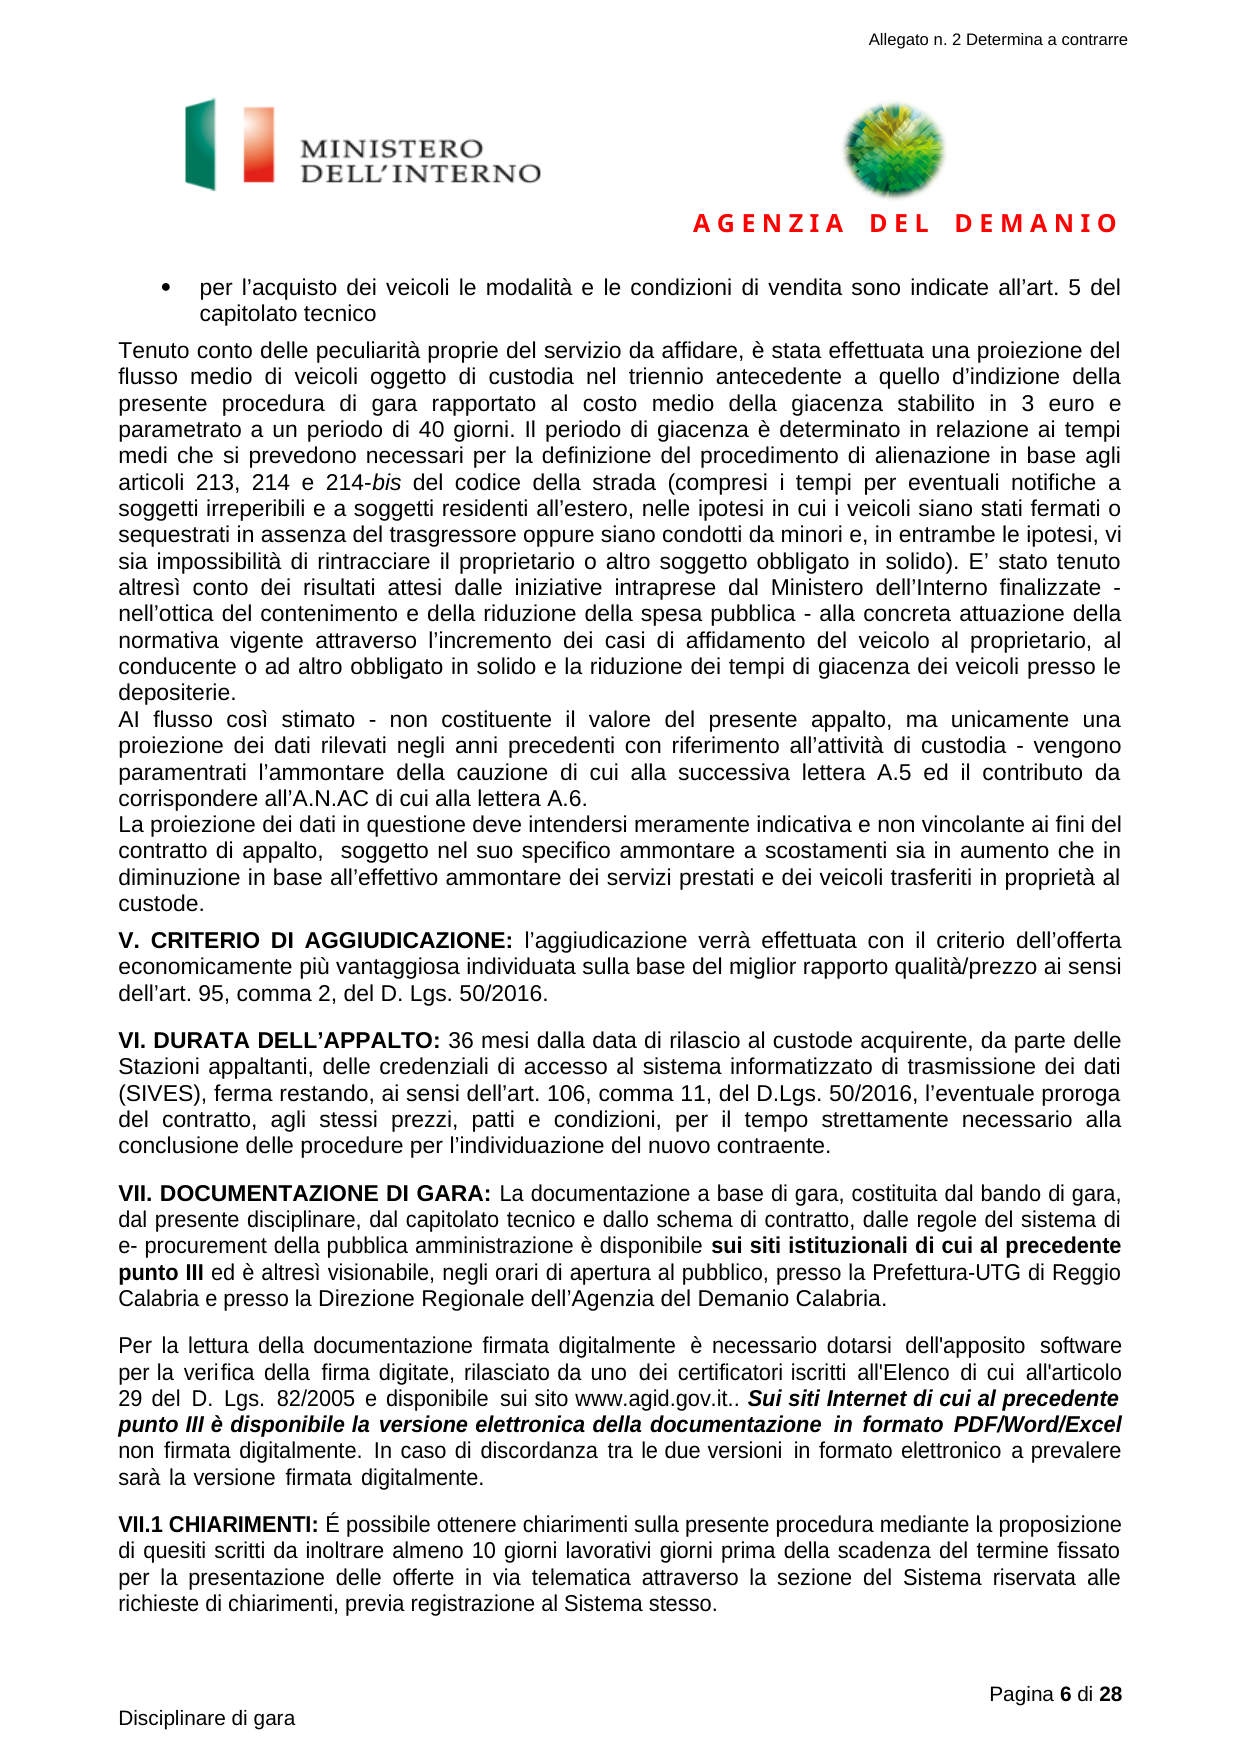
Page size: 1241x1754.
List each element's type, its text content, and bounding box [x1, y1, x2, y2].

text VI. DURATA DELL’APPALTO: 36 mesi dalla data di rilascio al custode acquirente, da parte delle Stazioni appaltanti, delle credenziali di accesso al sistema informatizzato di trasmissione dei dati (SIVES), ferma restando, ai sensi dell’art. 106, comma 11, del D.Lgs. 50/2016, l’eventuale proroga del contratto, agli stessi prezzi, patti e condizioni, per il tempo strettamente necessario alla conclusione delle procedure per l’individuazione del nuovo contraente. [118, 1027, 1122, 1159]
subtitle La proiezione dei dati in questione deve intendersi meramente indicativa e non vincolante ai fini del contratto di appalto, soggetto nel suo specifico ammontare a scostamenti sia in aumento che in diminuzione in base all’effettivo ammontare dei servizi prestati e dei veicoli trasferiti in proprietà al custode. [118, 811, 1122, 917]
text Tenuto conto delle peculiarità proprie del servizio da affidare, è stata effettuata una proiezione del flusso medio di veicoli oggetto di custodia nel triennio antecedente a quello d’indizione della presente procedura di gara rapportato al costo medio della giacenza stabilito in 3 euro e parametrato a un periodo di 40 giorni. Il periodo di giacenza è determinato in relazione ai tempi medi che si prevedono necessari per la definizione del procedimento di alienazione in base agli articoli 213, 214 e 214-bis del codice della strada (compresi i tempi per eventuali notifiche a soggetti irreperibili e a soggetti residenti all’estero, nelle ipotesi in cui i veicoli siano stati fermati o sequestrati in assenza del trasgressore oppure siano condotti da minori e, in entrambe le ipotesi, vi sia impossibilità di rintracciare il proprietario o altro soggetto obbligato in solido). E’ stato tenuto altresì conto dei risultati attesi dalle iniziative intraprese dal Ministero dell’Interno finalizzate - nell’ottica del contenimento e della riduzione della spesa pubblica - alla concreta attuazione della normativa vigente attraverso l’incremento dei casi di affidamento del veicolo al proprietario, al conducente o ad altro obbligato in solido e la riduzione dei tempi di giacenza dei veicoli presso le depositerie. [118, 337, 1122, 706]
text VII. DOCUMENTAZIONE DI GARA: La documentazione a base di gara, costituita dal bando di gara, dal presente disciplinare, dal capitolato tecnico e dallo schema di contratto, dalle regole del sistema di e- procurement della pubblica amministrazione è disponibile sui siti istituzionali di cui al precedente punto III ed è altresì visionabile, negli orari di apertura al pubblico, presso la Prefettura-UTG di Reggio Calabria e presso la Direzione Regionale dell’Agenzia del Demanio Calabria. [118, 1179, 1122, 1311]
text Per la lettura della documentazione firmata digitalmente è necessario dotarsi dell'apposito software per la verifica della firma digitate, rilasciato da uno dei certificatori iscritti all'Elenco di cui all'articolo 29 del D. Lgs. 82/2005 e disponibile sui sito www.agid.gov.it.. Sui siti Internet di cui al precedente punto III è disponibile la versione elettronica della documentazione in formato PDF/Word/Excel non firmata digitalmente. In caso di discordanza tra le due versioni in formato elettronico a prevalere sarà la versione firmata digitalmente. [118, 1332, 1122, 1490]
subtitle AI flusso così stimato - non costituente il valore del presente appalto, ma unicamente una proiezione dei dati rilevati negli anni precedenti con riferimento all’attività di custodia - vengono paramentrati l’ammontare della cauzione di cui alla successiva lettera A.5 ed il contributo da corrispondere all’A.N.AC di cui alla lettera A.6. [118, 706, 1122, 811]
text V. CRITERIO DI AGGIUDICAZIONE: l’aggiudicazione verrà effettuata con il criterio dell’offerta economicamente più vantaggiosa individuata sulla base del miglior rapporto qualità/prezzo ai sensi dell’art. 95, comma 2, del D. Lgs. 50/2016. [118, 927, 1122, 1006]
text VII.1 CHIARIMENTI: É possibile ottenere chiarimenti sulla presente procedura mediante la proposizione di quesiti scritti da inoltrare almeno 10 giorni lavorativi giorni prima della scadenza del termine fissato per la presentazione delle offerte in via telematica attraverso la sezione del Sistema riservata alle richieste di chiarimenti, previa registrazione al Sistema stesso. [118, 1511, 1122, 1616]
list per l’acquisto dei veicoli le modalità e le condizioni di vendita sono indicate all’art. 5 del capitolato tecnico [162, 274, 1122, 326]
